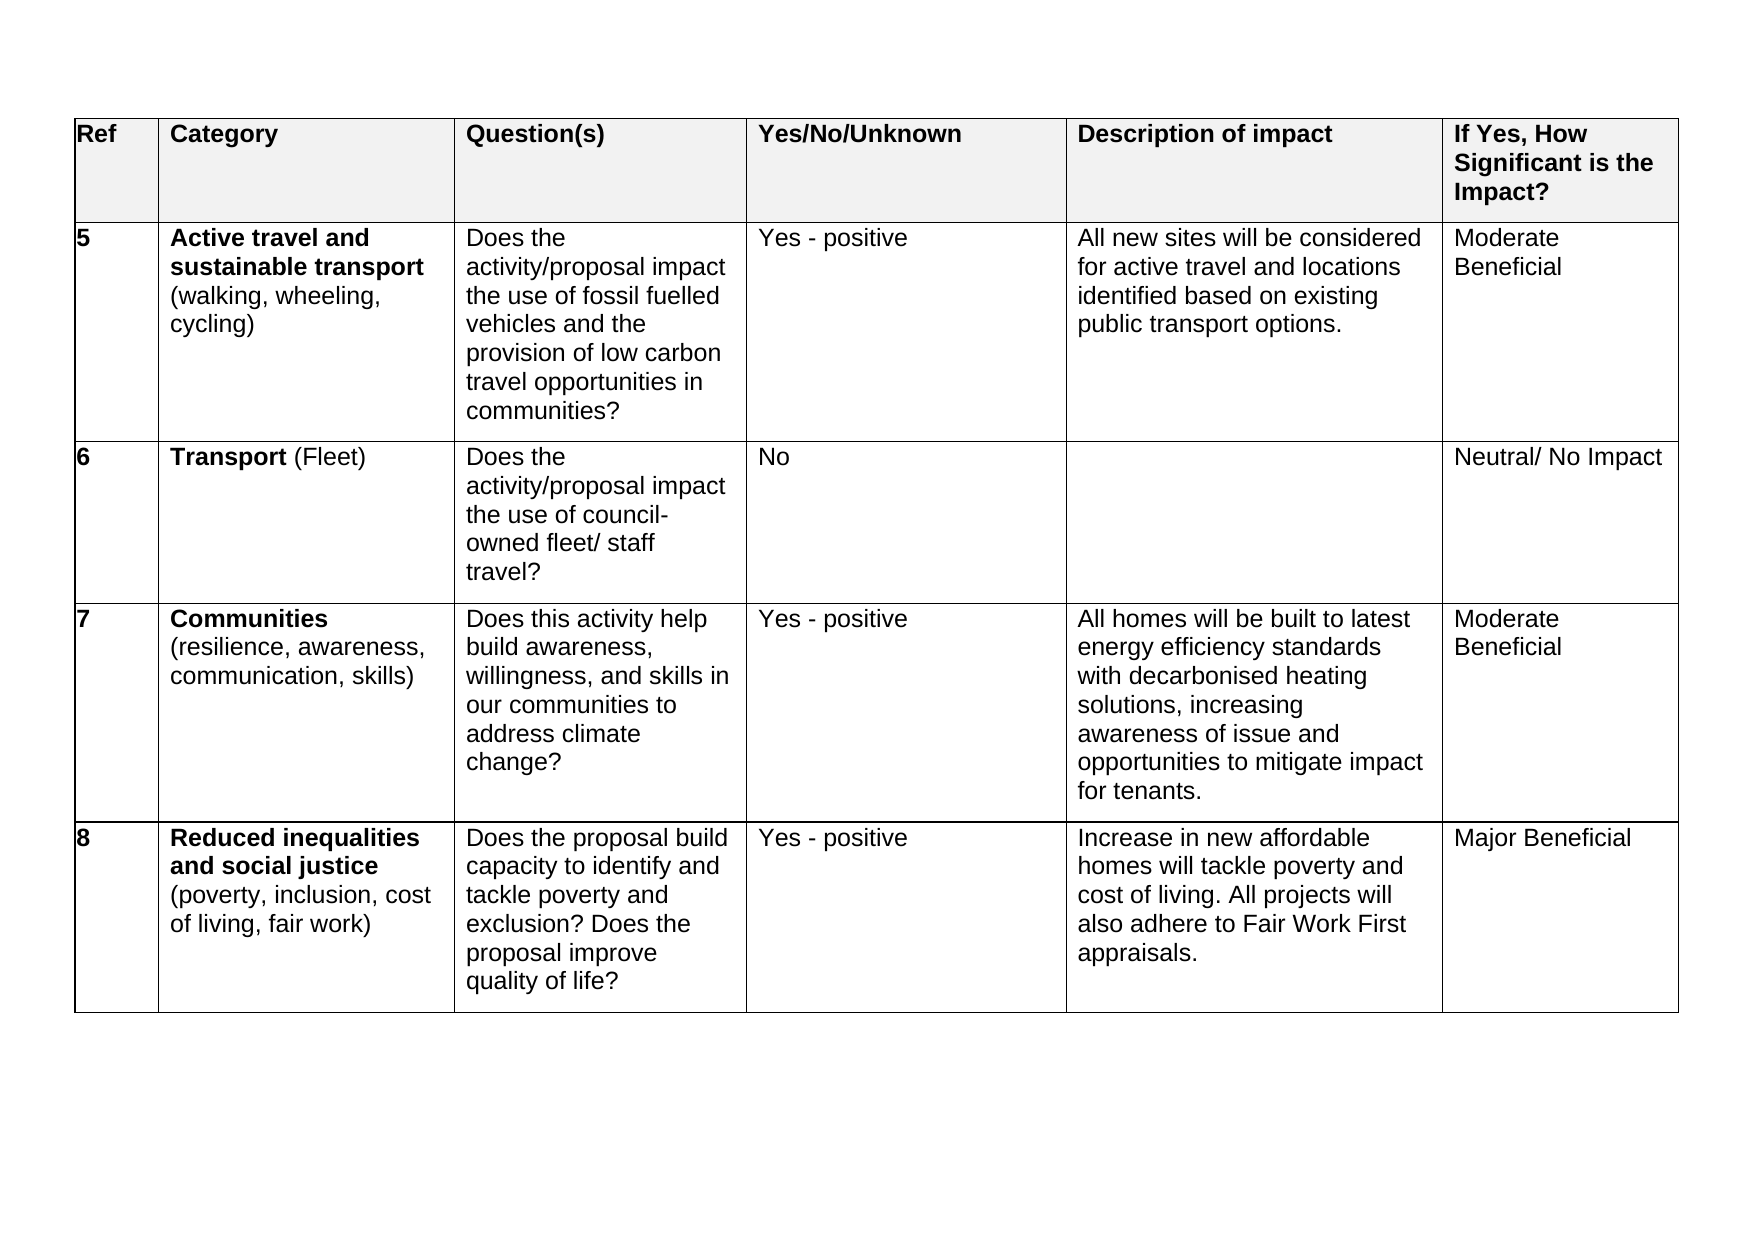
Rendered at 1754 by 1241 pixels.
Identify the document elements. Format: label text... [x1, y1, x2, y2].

table_header If Yes, How Significant is the Impact? [1443, 119, 1678, 222]
table_header Category [159, 119, 454, 222]
table_cell 5 [76, 223, 158, 441]
table_cell Increase in new affordable homes will tackle poverty and cost of living. All projects will also adhere to Fair Work First appraisals. [1067, 823, 1442, 1012]
table_cell Does the activity/proposal impact the use of council-owned fleet/ staff travel? [455, 442, 746, 602]
table_cell Neutral/ No Impact [1443, 442, 1678, 602]
table_cell Communities (resilience, awareness, communication, skills) [159, 604, 454, 821]
table_cell Yes - positive [747, 823, 1066, 1012]
table_cell 8 [76, 823, 158, 1012]
table_cell Moderate Beneficial [1443, 223, 1678, 441]
table_cell All homes will be built to latest energy efficiency standards with decarbonised heating solutions, increasing awareness of issue and opportunities to mitigate impact for tenants. [1067, 604, 1442, 821]
table_cell Does the activity/proposal impact the use of fossil fuelled vehicles and the provision of low carbon travel opportunities in communities? [455, 223, 746, 441]
table_cell 7 [76, 604, 158, 821]
table_cell All new sites will be considered for active travel and locations identified based on existing public transport options. [1067, 223, 1442, 441]
table_header Ref [76, 119, 158, 222]
table_cell No [747, 442, 1066, 602]
table_cell Yes - positive [747, 604, 1066, 821]
table_cell [1067, 442, 1442, 602]
table_cell Active travel and sustainable transport (walking, wheeling, cycling) [159, 223, 454, 441]
table_cell 6 [76, 442, 158, 602]
table_header Question(s) [455, 119, 746, 222]
table_cell Does this activity help build awareness, willingness, and skills in our communities to address climate change? [455, 604, 746, 821]
table_cell Reduced inequalities and social justice (poverty, inclusion, cost of living, fair work) [159, 823, 454, 1012]
table_header Description of impact [1067, 119, 1442, 222]
table_cell Yes - positive [747, 223, 1066, 441]
table_cell Transport (Fleet) [159, 442, 454, 602]
table_header Yes/No/Unknown [747, 119, 1066, 222]
table_cell Does the proposal build capacity to identify and tackle poverty and exclusion? Does the proposal improve quality of life? [455, 823, 746, 1012]
table_cell Moderate Beneficial [1443, 604, 1678, 821]
table_cell Major Beneficial [1443, 823, 1678, 1012]
